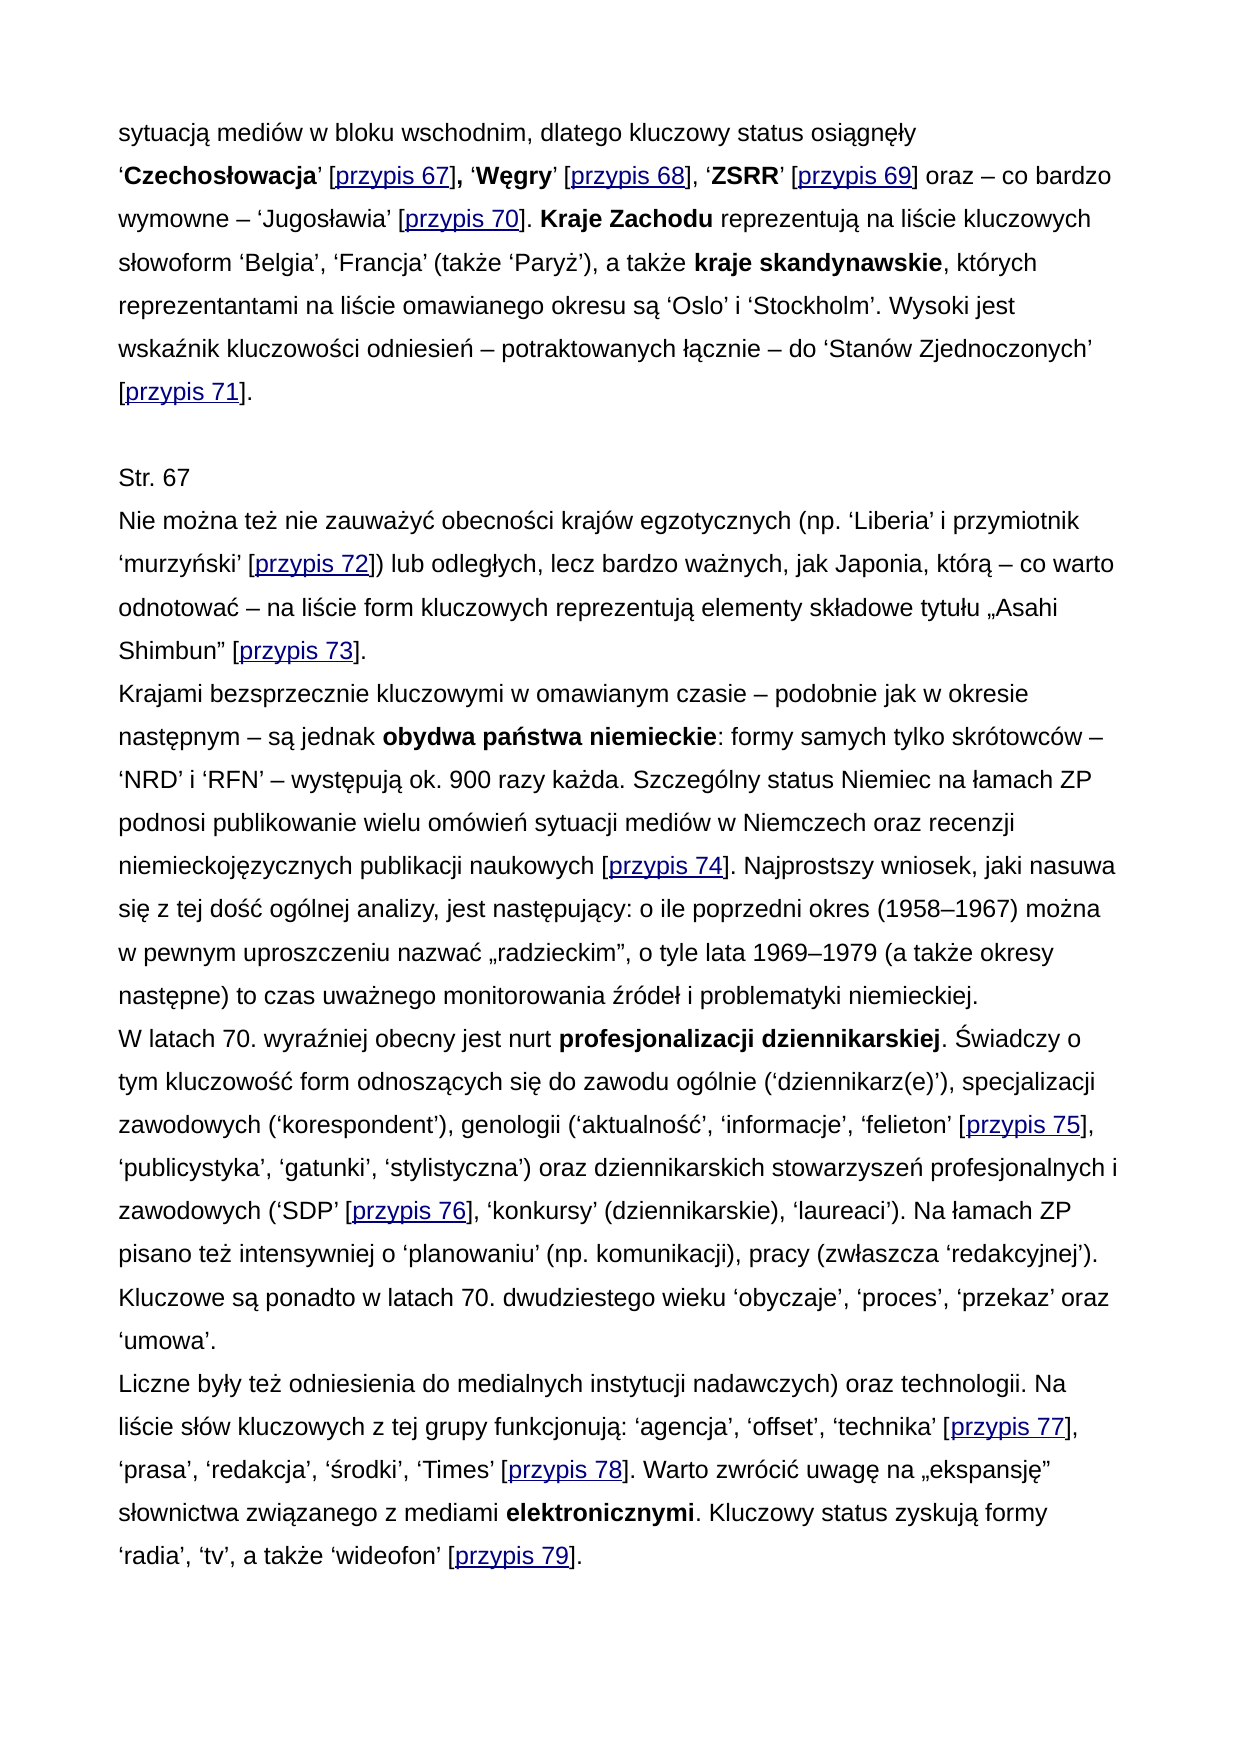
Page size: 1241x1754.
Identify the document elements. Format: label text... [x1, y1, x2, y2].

text sytuacją mediów w bloku wschodnim, dlatego kluczowy status osiągnęły ‘Czechosłowacja’ [przypis 67], ‘Węgry’ [przypis 68], ‘ZSRR’ [przypis 69] oraz – co bardzo wymowne – ‘Jugosławia’ [przypis 70]. Kraje Zachodu reprezentują na liście kluczowych słowoform ‘Belgia’, ‘Francja’ (także ‘Paryż’), a także kraje skandynawskie, których reprezentantami na liście omawianego okresu są ‘Oslo’ i ‘Stockholm’. Wysoki jest wskaźnik kluczowości odniesień – potraktowanych łącznie – do ‘Stanów Zjednoczonych’ [przypis 71]. [118, 118, 1122, 406]
text Liczne były też odniesienia do medialnych instytucji nadawczych) oraz technologii. Na liście słów kluczowych z tej grupy funkcjonują: ‘agencja’, ‘offset’, ‘technika’ [przypis 77], ‘prasa’, ‘redakcja’, ‘środki’, ‘Times’ [przypis 78]. Warto zwrócić uwagę na „ekspansję” słownictwa związanego z mediami elektronicznymi. Kluczowy status zyskują formy ‘radia’, ‘tv’, a także ‘wideofon’ [przypis 79]. [118, 1369, 1122, 1570]
text W latach 70. wyraźniej obecny jest nurt profesjonalizacji dziennikarskiej. Świadczy o tym kluczowość form odnoszących się do zawodu ogólnie (‘dziennikarz(e)’), specjalizacji zawodowych (‘korespondent’), genologii (‘aktualność’, ‘informacje’, ‘felieton’ [przypis 75], ‘publicystyka’, ‘gatunki’, ‘stylistyczna’) oraz dziennikarskich stowarzyszeń profesjonalnych i zawodowych (‘SDP’ [przypis 76], ‘konkursy’ (dziennikarskie), ‘laureaci’). Na łamach ZP pisano też intensywniej o ‘planowaniu’ (np. komunikacji), pracy (zwłaszcza ‘redakcyjnej’). Kluczowe są ponadto w latach 70. dwudziestego wieku ‘obyczaje’, ‘proces’, ‘przekaz’ oraz ‘umowa’. [118, 1024, 1122, 1354]
text Nie można też nie zauważyć obecności krajów egzotycznych (np. ‘Liberia’ i przymiotnik ‘murzyński’ [przypis 72]) lub odległych, lecz bardzo ważnych, jak Japonia, którą – co warto odnotować – na liście form kluczowych reprezentują elementy składowe tytułu „Asahi Shimbun” [przypis 73]. [118, 506, 1122, 664]
text Str. 67 [118, 463, 1122, 492]
text Krajami bezsprzecznie kluczowymi w omawianym czasie – podobnie jak w okresie następnym – są jednak obydwa państwa niemieckie: formy samych tylko skrótowców – ‘NRD’ i ‘RFN’ – występują ok. 900 razy każda. Szczególny status Niemiec na łamach ZP podnosi publikowanie wielu omówień sytuacji mediów w Niemczech oraz recenzji niemieckojęzycznych publikacji naukowych [przypis 74]. Najprostszy wniosek, jaki nasuwa się z tej dość ogólnej analizy, jest następujący: o ile poprzedni okres (1958–1967) można w pewnym uproszczeniu nazwać „radzieckim”, o tyle lata 1969–1979 (a także okresy następne) to czas uważnego monitorowania źródeł i problematyki niemieckiej. [118, 679, 1122, 1009]
